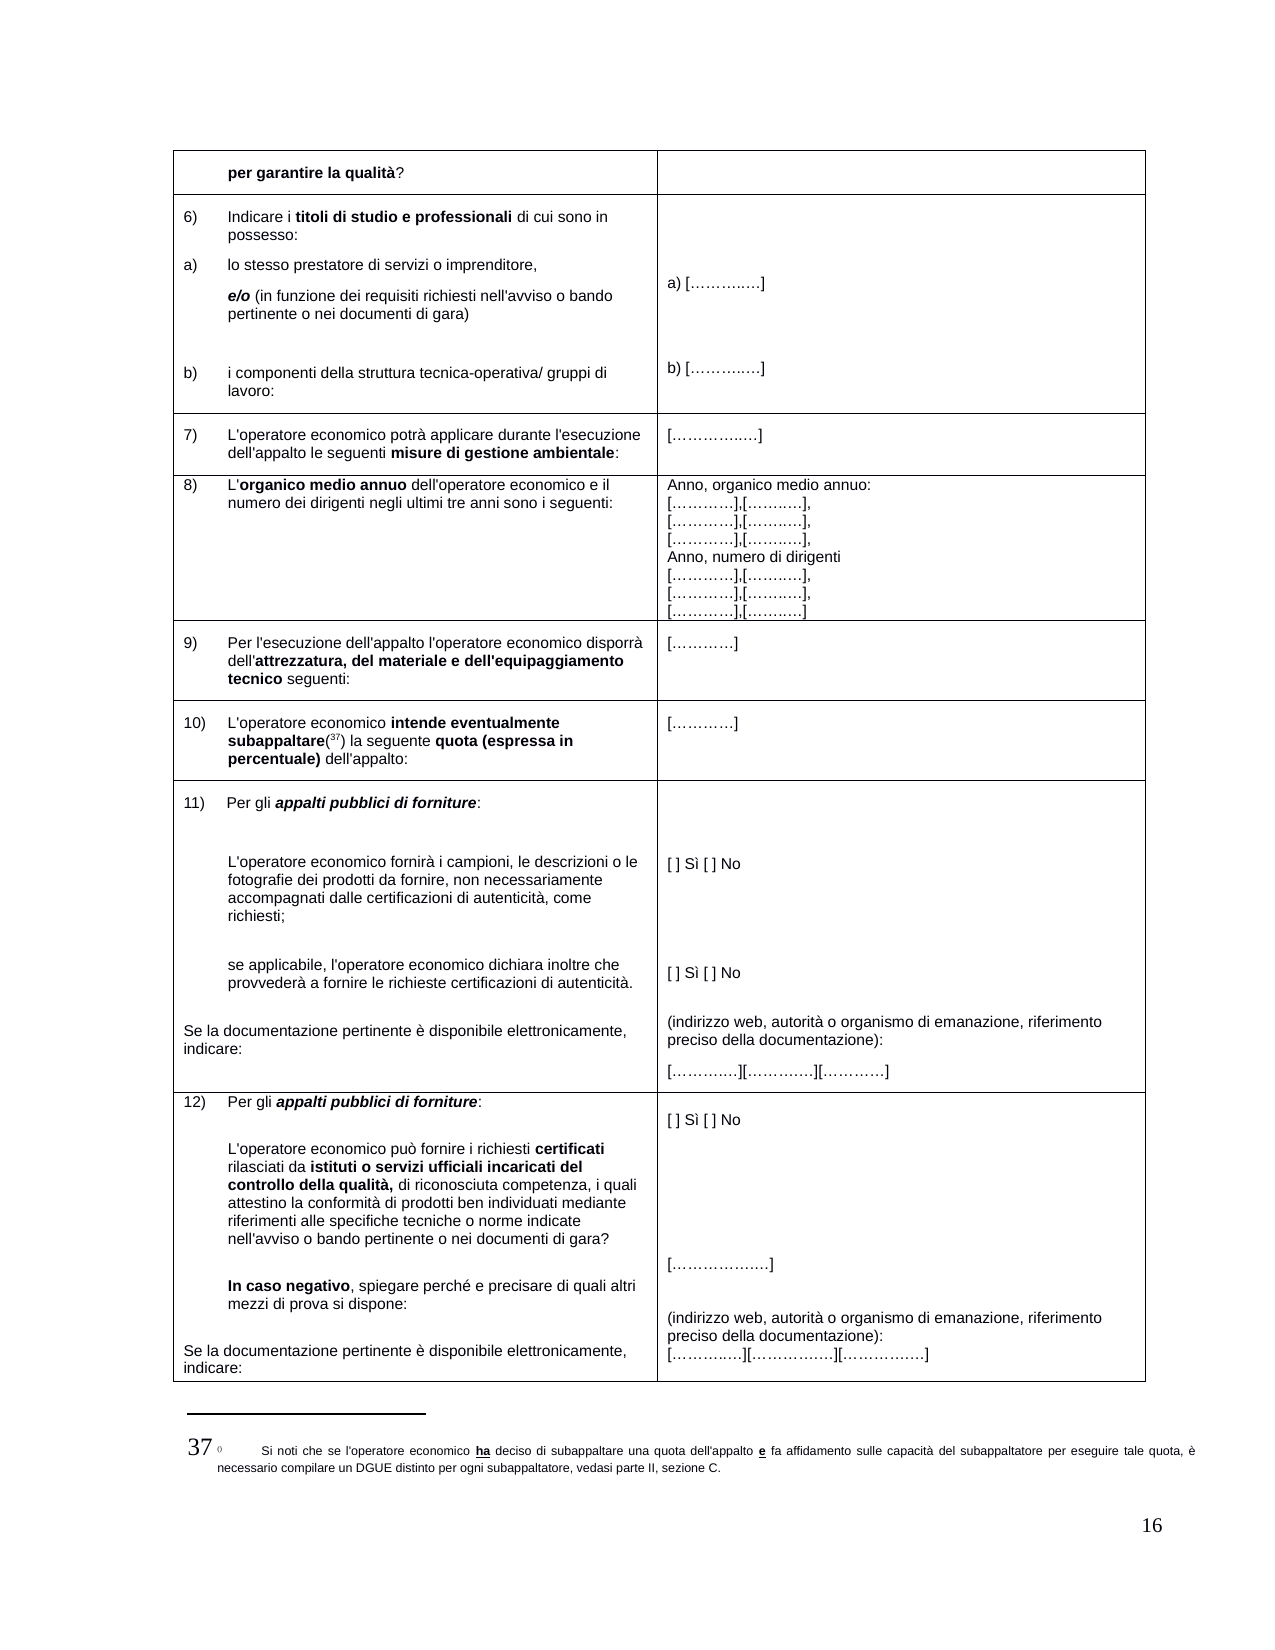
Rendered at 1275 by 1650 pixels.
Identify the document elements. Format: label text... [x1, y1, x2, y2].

table_cell 7) L'operatore economico potrà applicare durante l'esecuzione dell'appalto le seguenti misure di gestione ambientale: [174, 414, 657, 474]
table_cell a) [………..…] b) [………..…] [658, 195, 1145, 412]
table_cell 10) L'operatore economico intende eventualmente subappaltare() la seguente quota (espressa in percentuale) dell'appalto: [174, 701, 657, 780]
table_cell 6) Indicare i titoli di studio e professionali di cui sono in possesso: a) lo stesso prestatore di servizi o imprenditore, e/o (in funzione dei requisiti richiesti nell'avviso o bando pertinente o nei documenti di gara) b) i componenti della struttura tecnica-operativa/ gruppi di lavoro: [174, 195, 657, 412]
table_cell [ ] Sì [ ] No […………….…] (indirizzo web, autorità o organismo di emanazione, riferimento preciso della documentazione): [………..…][………….…][………….…] [658, 1093, 1145, 1381]
table_cell per garantire la qualità? [174, 151, 657, 194]
table_cell [ ] Sì [ ] No [ ] Sì [ ] No (indirizzo web, autorità o organismo di emanazione, riferimento preciso della documentazione): [……….…][……….…][…………] [658, 781, 1145, 1092]
table_cell Anno, organico medio annuo: […………],[……..…], […………],[……..…], […………],[……..…], Anno, numero di dirigenti […………],[……..…], […………],[……..…], […………],[……..…] [658, 476, 1145, 620]
table_cell […………..…] [658, 414, 1145, 474]
table_cell […………] [658, 701, 1145, 780]
table_cell [658, 151, 1145, 194]
table_cell 12) Per gli appalti pubblici di forniture: L'operatore economico può fornire i richiesti certificati rilasciati da istituti o servizi ufficiali incaricati del controllo della qualità, di riconosciuta competenza, i quali attestino la conformità di prodotti ben individuati mediante riferimenti alle specifiche tecniche o norme indicate nell'avviso o bando pertinente o nei documenti di gara? In caso negativo, spiegare perché e precisare di quali altri mezzi di prova si dispone: Se la documentazione pertinente è disponibile elettronicamente, indicare: [174, 1093, 657, 1381]
table_cell […………] [658, 621, 1145, 700]
table_cell 11) Per gli appalti pubblici di forniture: L'operatore economico fornirà i campioni, le descrizioni o le fotografie dei prodotti da fornire, non necessariamente accompagnati dalle certificazioni di autenticità, come richiesti; se applicabile, l'operatore economico dichiara inoltre che provvederà a fornire le richieste certificazioni di autenticità. Se la documentazione pertinente è disponibile elettronicamente, indicare: [174, 781, 657, 1092]
table_cell 9) Per l'esecuzione dell'appalto l'operatore economico disporrà dell'attrezzatura, del materiale e dell'equipaggiamento tecnico seguenti: [174, 621, 657, 700]
table_cell 8) L'organico medio annuo dell'operatore economico e il numero dei dirigenti negli ultimi tre anni sono i seguenti: [174, 476, 657, 620]
